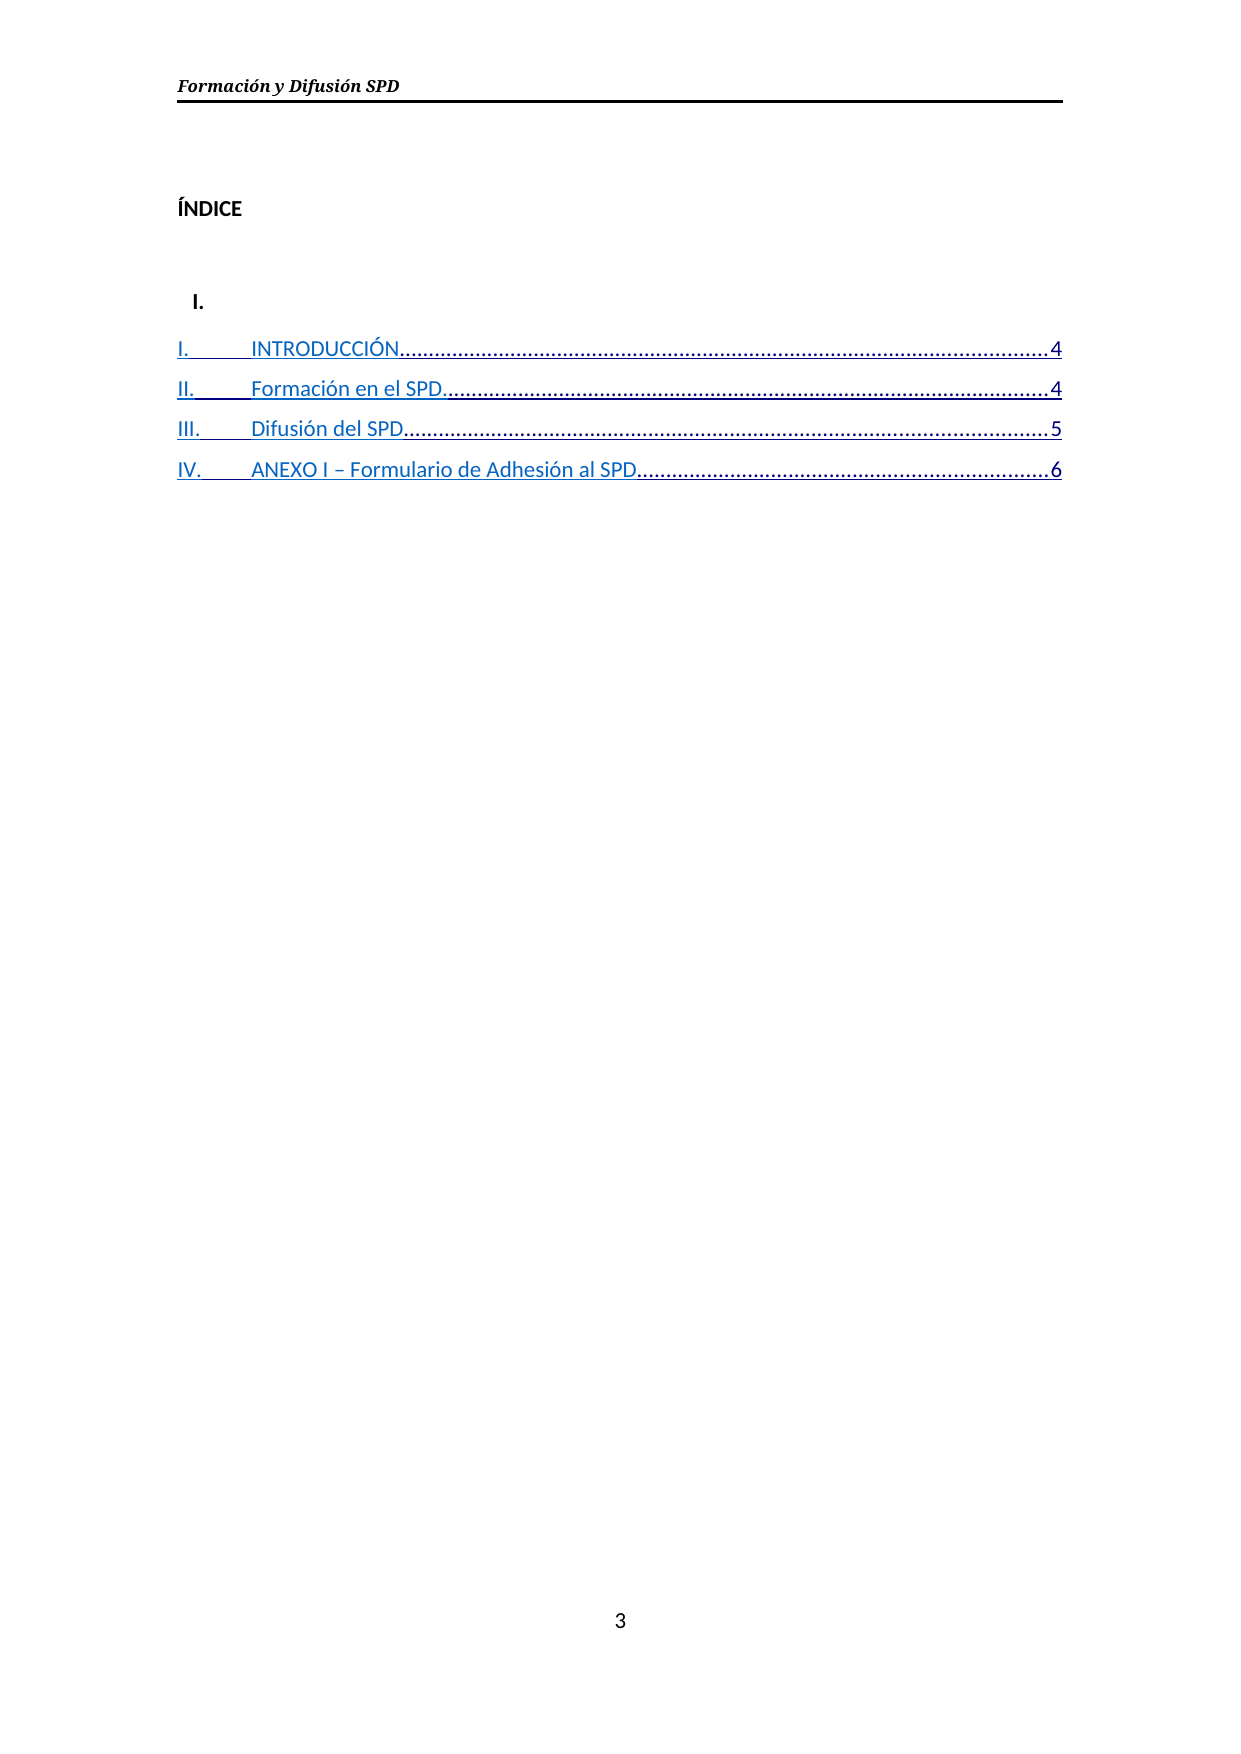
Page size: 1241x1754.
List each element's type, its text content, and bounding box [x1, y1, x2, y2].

text II. Formación en el SPD. 4 [177, 374, 1063, 402]
text IV. ANEXO I – Formulario de Adhesión al SPD 6 [177, 455, 1063, 483]
text I. INTRODUCCIÓN 4 [177, 334, 1063, 362]
text III. Difusión del SPD 5 [177, 414, 1063, 442]
text ÍNDICE [177, 194, 1063, 222]
